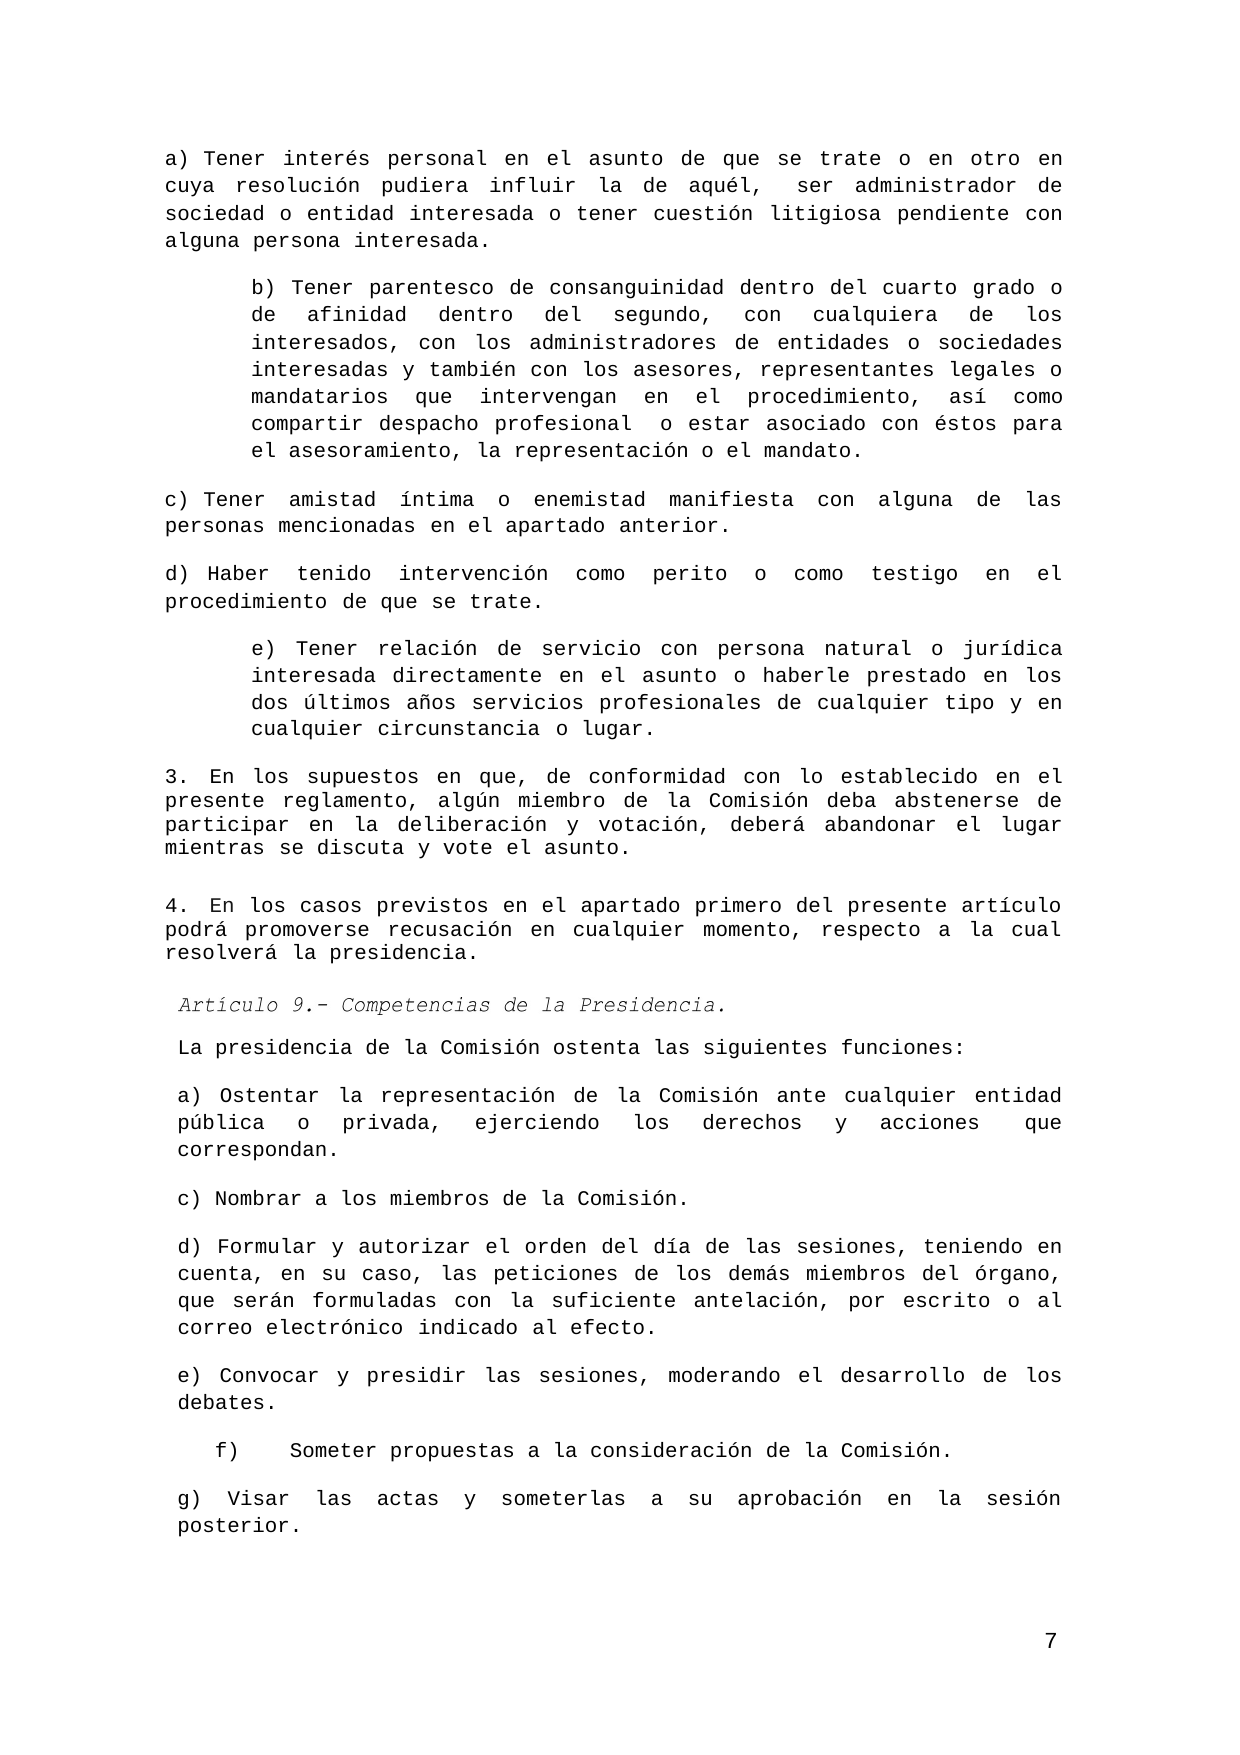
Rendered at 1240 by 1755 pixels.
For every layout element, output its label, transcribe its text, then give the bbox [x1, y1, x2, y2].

list Tener parentesco de consanguinidad dentro del cuarto grado o de afinidad dentro del segundo, con cualquiera de los interesados, con los administradores de entidades o sociedades interesadas y también con los asesores, representantes legales o mandatarios que intervengan en el procedimiento, así como compartir despacho profesional o estar asociado con éstos para el asesoramiento, la representación o el mandato. [251, 277, 1063, 464]
text a) Ostentar la representación de la Comisión ante cualquier entidad pública o privada, ejerciendo los derechos y acciones que correspondan. [177, 1085, 1062, 1163]
list Formular y autorizar el orden del día de las sesiones, teniendo en cuenta, en su caso, las peticiones de los demás miembros del órgano, que serán formuladas con la suficiente antelación, por escrito o al correo electrónico indicado al efecto. [177, 1236, 1063, 1341]
list En los supuestos en que, de conformidad con lo establecido en el presente reglamento, algún miembro de la Comisión deba abstenerse de participar en la deliberación y votación, deberá abandonar el lugar mientras se discuta y vote el asunto. [164, 766, 1063, 861]
list Tener interés personal en el asunto de que se trate o en otro en cuya resolución pudiera influir la de aquél, ser administrador de sociedad o entidad interesada o tener cuestión litigiosa pendiente con alguna persona interesada. [164, 148, 1063, 253]
list En los casos previstos en el apartado primero del presente artículo podrá promoverse recusación en cualquier momento, respecto a la cual resolverá la presidencia. [164, 895, 1062, 966]
list Haber tenido intervención como perito o como testigo en el procedimiento de que se trate. [164, 563, 1063, 614]
list Tener amistad íntima o enemistad manifiesta con alguna de las personas mencionadas en el apartado anterior. [164, 489, 1063, 539]
text La presidencia de la Comisión ostenta las siguientes funciones: [177, 1037, 1075, 1061]
list Visar las actas y someterlas a su aprobación en la sesión posterior. [177, 1488, 1061, 1538]
list Someter propuestas a la consideración de la Comisión. [214, 1440, 1075, 1464]
list Convocar y presidir las sesiones, moderando el desarrollo de los debates. [177, 1365, 1062, 1416]
list Tener relación de servicio con persona natural o jurídica interesada directamente en el asunto o haberle prestado en los dos últimos años servicios profesionales de cualquier tipo y en cualquier circunstancia o lugar. [251, 638, 1063, 742]
list Nombrar a los miembros de la Comisión. [177, 1188, 1075, 1211]
